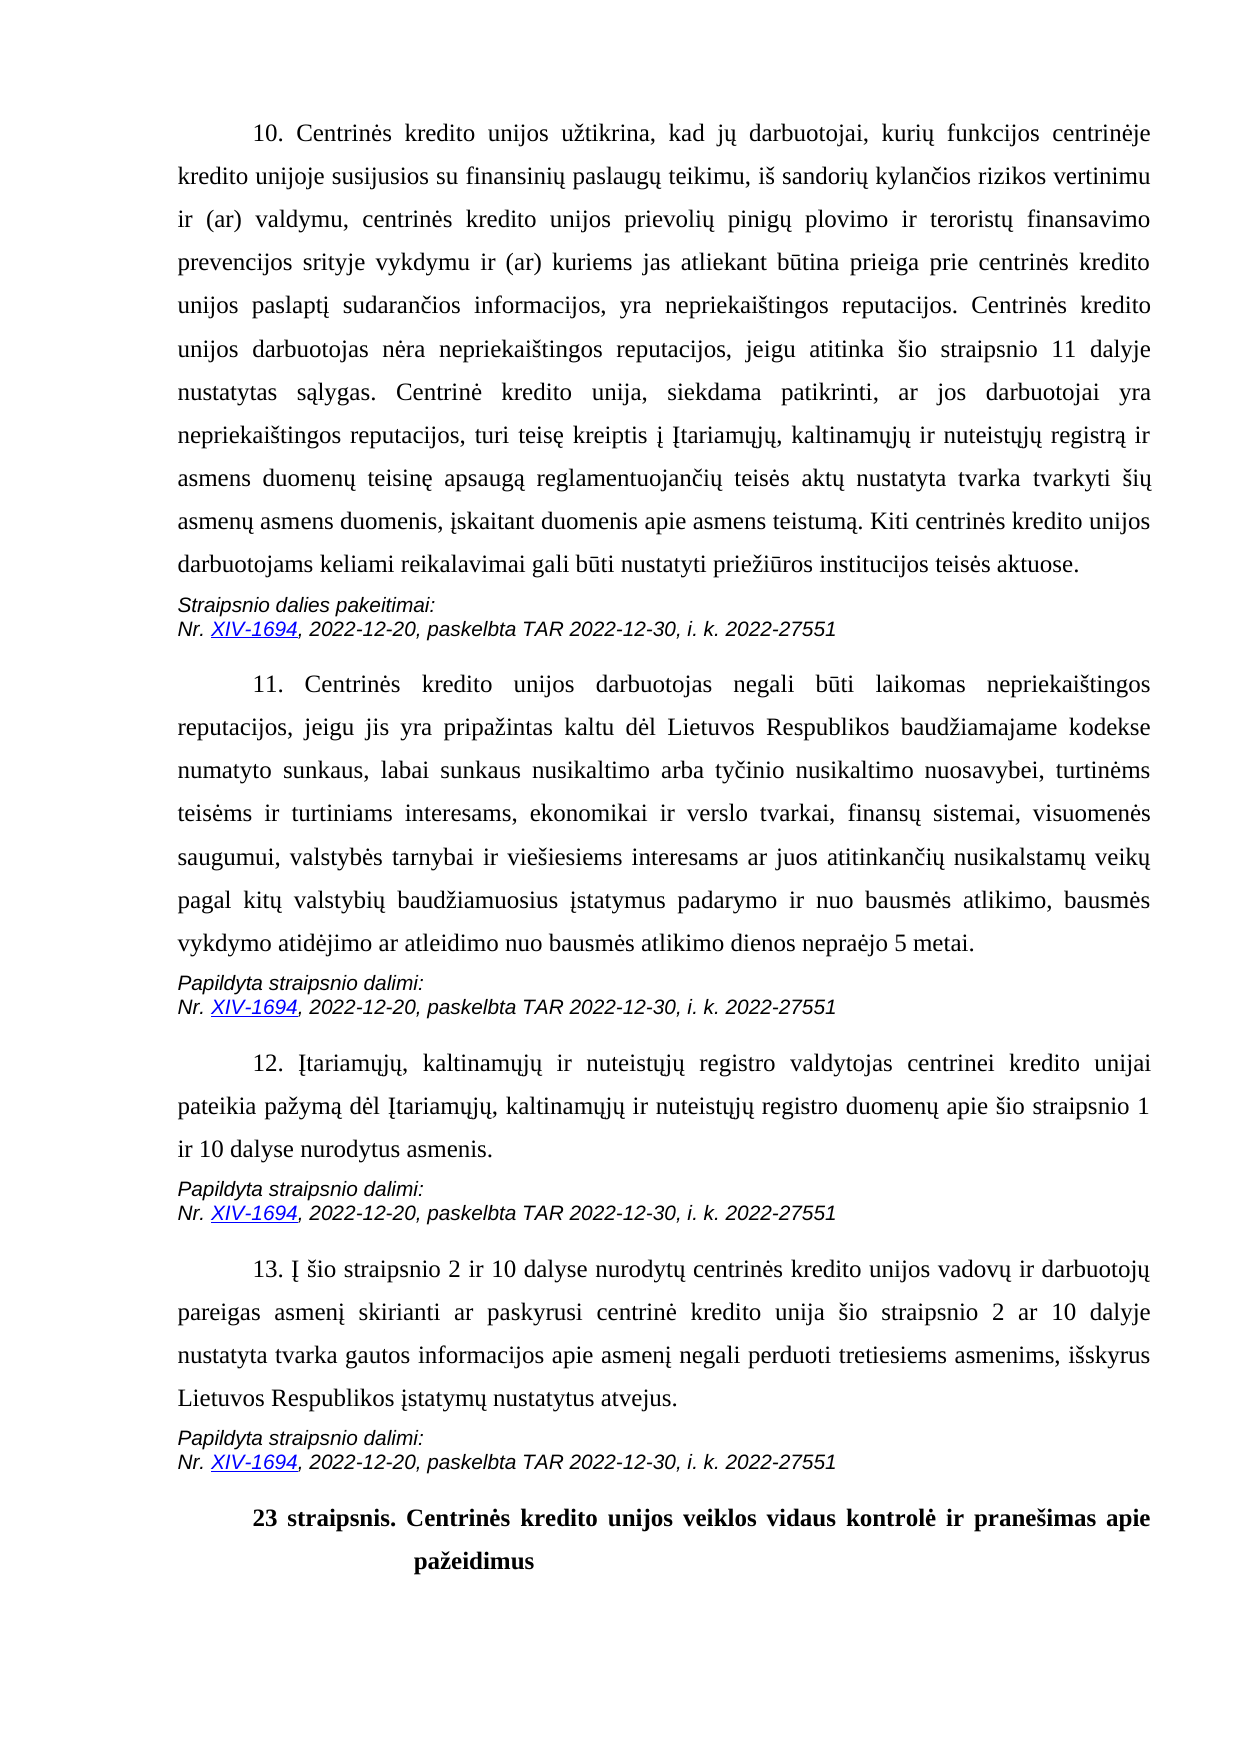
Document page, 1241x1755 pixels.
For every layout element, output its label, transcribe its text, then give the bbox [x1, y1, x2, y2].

text 12. Įtariamųjų, kaltinamųjų ir nuteistųjų registro valdytojas centrinei kredito unijai pateikia pažymą dėl Įtariamųjų, kaltinamųjų ir nuteistųjų registro duomenų apie šio straipsnio 1 ir 10 dalyse nurodytus asmenis. [177, 1048, 1152, 1163]
text Papildyta straipsnio dalimi: [177, 971, 1152, 995]
text 11. Centrinės kredito unijos darbuotojas negali būti laikomas nepriekaištingos reputacijos, jeigu jis yra pripažintas kaltu dėl Lietuvos Respublikos baudžiamajame kodekse numatyto sunkaus, labai sunkaus nusikaltimo arba tyčinio nusikaltimo nuosavybei, turtinėms teisėms ir turtiniams interesams, ekonomikai ir verslo tvarkai, finansų sistemai, visuomenės saugumui, valstybės tarnybai ir viešiesiems interesams ar juos atitinkančių nusikalstamų veikų pagal kitų valstybių baudžiamuosius įstatymus padarymo ir nuo bausmės atlikimo, bausmės vykdymo atidėjimo ar atleidimo nuo bausmės atlikimo dienos nepraėjo 5 metai. [177, 669, 1152, 957]
text Nr. XIV-1694, 2022-12-20, paskelbta TAR 2022-12-30, i. k. 2022-27551 [177, 616, 1152, 640]
text Papildyta straipsnio dalimi: [177, 1426, 1152, 1450]
text 10. Centrinės kredito unijos užtikrina, kad jų darbuotojai, kurių funkcijos centrinėje kredito unijoje susijusios su finansinių paslaugų teikimu, iš sandorių kylančios rizikos vertinimu ir (ar) valdymu, centrinės kredito unijos prievolių pinigų plovimo ir teroristų finansavimo prevencijos srityje vykdymu ir (ar) kuriems jas atliekant būtina prieiga prie centrinės kredito unijos paslaptį sudarančios informacijos, yra nepriekaištingos reputacijos. Centrinės kredito unijos darbuotojas nėra nepriekaištingos reputacijos, jeigu atitinka šio straipsnio 11 dalyje nustatytas sąlygas. Centrinė kredito unija, siekdama patikrinti, ar jos darbuotojai yra nepriekaištingos reputacijos, turi teisę kreiptis į Įtariamųjų, kaltinamųjų ir nuteistųjų registrą ir asmens duomenų teisinę apsaugą reglamentuojančių teisės aktų nustatyta tvarka tvarkyti šių asmenų asmens duomenis, įskaitant duomenis apie asmens teistumą. Kiti centrinės kredito unijos darbuotojams keliami reikalavimai gali būti nustatyti priežiūros institucijos teisės aktuose. [177, 118, 1152, 578]
text Straipsnio dalies pakeitimai: [177, 592, 1152, 616]
text Papildyta straipsnio dalimi: [177, 1177, 1152, 1201]
text 23 straipsnis. Centrinės kredito unijos veiklos vidaus kontrolė ir pranešimas apie pažeidimus [252, 1503, 1152, 1575]
text Nr. XIV-1694, 2022-12-20, paskelbta TAR 2022-12-30, i. k. 2022-27551 [177, 995, 1152, 1019]
text Nr. XIV-1694, 2022-12-20, paskelbta TAR 2022-12-30, i. k. 2022-27551 [177, 1450, 1152, 1474]
text Nr. XIV-1694, 2022-12-20, paskelbta TAR 2022-12-30, i. k. 2022-27551 [177, 1201, 1152, 1225]
text 13. Į šio straipsnio 2 ir 10 dalyse nurodytų centrinės kredito unijos vadovų ir darbuotojų pareigas asmenį skirianti ar paskyrusi centrinė kredito unija šio straipsnio 2 ar 10 dalyje nustatyta tvarka gautos informacijos apie asmenį negali perduoti tretiesiems asmenims, išskyrus Lietuvos Respublikos įstatymų nustatytus atvejus. [177, 1254, 1152, 1412]
